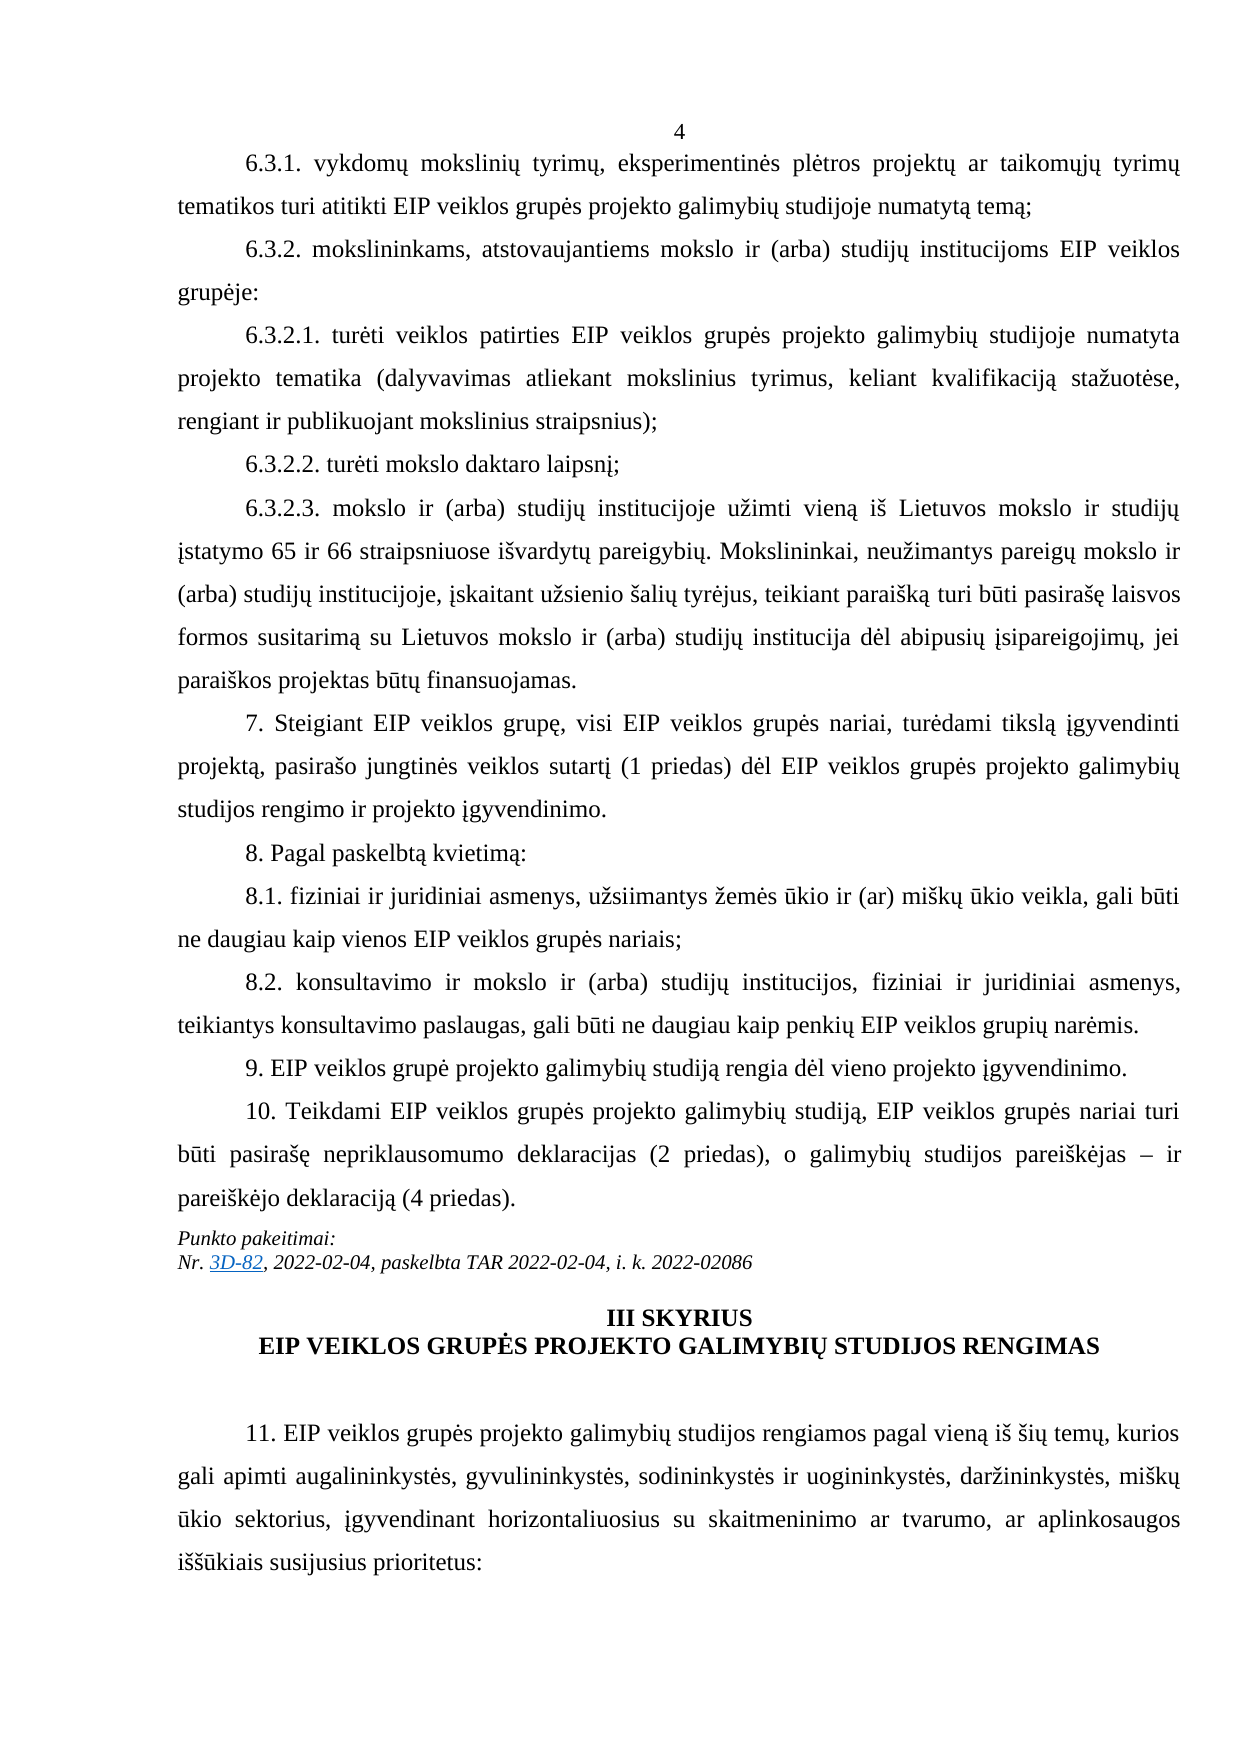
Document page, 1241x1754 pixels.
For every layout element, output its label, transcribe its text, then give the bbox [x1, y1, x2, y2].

text 8.2. konsultavimo ir mokslo ir (arba) studijų institucijos, fiziniai ir juridiniai asmenys, teikiantys konsultavimo paslaugas, gali būti ne daugiau kaip penkių EIP veiklos grupių narėmis. [177, 967, 1181, 1039]
text 6.3.2. mokslininkams, atstovaujantiems mokslo ir (arba) studijų institucijoms EIP veiklos grupėje: [177, 234, 1181, 306]
text 7. Steigiant EIP veiklos grupę, visi EIP veiklos grupės nariai, turėdami tikslą įgyvendinti projektą, pasirašo jungtinės veiklos sutartį (1 priedas) dėl EIP veiklos grupės projekto galimybių studijos rengimo ir projekto įgyvendinimo. [177, 708, 1181, 823]
text EIP VEIKLOS GRUPĖS PROJEKTO GALIMYBIŲ STUDIJOS RENGIMAS [177, 1331, 1181, 1360]
text 6.3.1. vykdomų mokslinių tyrimų, eksperimentinės plėtros projektų ar taikomųjų tyrimų tematikos turi atitikti EIP veiklos grupės projekto galimybių studijoje numatytą temą; [177, 148, 1181, 219]
text Punkto pakeitimai: [177, 1226, 1181, 1250]
text 11. EIP veiklos grupės projekto galimybių studijos rengiamos pagal vieną iš šių temų, kurios gali apimti augalininkystės, gyvulininkystės, sodininkystės ir uogininkystės, daržininkystės, miškų ūkio sektorius, įgyvendinant horizontaliuosius su skaitmeninimo ar tvarumo, ar aplinkosaugos iššūkiais susijusius prioritetus: [177, 1418, 1181, 1576]
text 10. Teikdami EIP veiklos grupės projekto galimybių studiją, EIP veiklos grupės nariai turi būti pasirašę nepriklausomumo deklaracijas (2 priedas), o galimybių studijos pareiškėjas – ir pareiškėjo deklaraciją (4 priedas). [177, 1096, 1181, 1211]
text III SKYRIUS [177, 1303, 1181, 1331]
text 6.3.2.3. mokslo ir (arba) studijų institucijoje užimti vieną iš Lietuvos mokslo ir studijų įstatymo 65 ir 66 straipsniuose išvardytų pareigybių. Mokslininkai, neužimantys pareigų mokslo ir (arba) studijų institucijoje, įskaitant užsienio šalių tyrėjus, teikiant paraišką turi būti pasirašę laisvos formos susitarimą su Lietuvos mokslo ir (arba) studijų institucija dėl abipusių įsipareigojimų, jei paraiškos projektas būtų finansuojamas. [177, 493, 1181, 694]
text 8. Pagal paskelbtą kvietimą: [177, 838, 1181, 866]
text 8.1. fiziniai ir juridiniai asmenys, užsiimantys žemės ūkio ir (ar) miškų ūkio veikla, gali būti ne daugiau kaip vienos EIP veiklos grupės nariais; [177, 881, 1181, 953]
text Nr. 3D-82, 2022-02-04, paskelbta TAR 2022-02-04, i. k. 2022-02086 [177, 1250, 1181, 1274]
text 9. EIP veiklos grupė projekto galimybių studiją rengia dėl vieno projekto įgyvendinimo. [177, 1053, 1181, 1082]
text 6.3.2.2. turėti mokslo daktaro laipsnį; [177, 449, 1181, 478]
text 6.3.2.1. turėti veiklos patirties EIP veiklos grupės projekto galimybių studijoje numatyta projekto tematika (dalyvavimas atliekant mokslinius tyrimus, keliant kvalifikaciją stažuotėse, rengiant ir publikuojant mokslinius straipsnius); [177, 320, 1181, 435]
